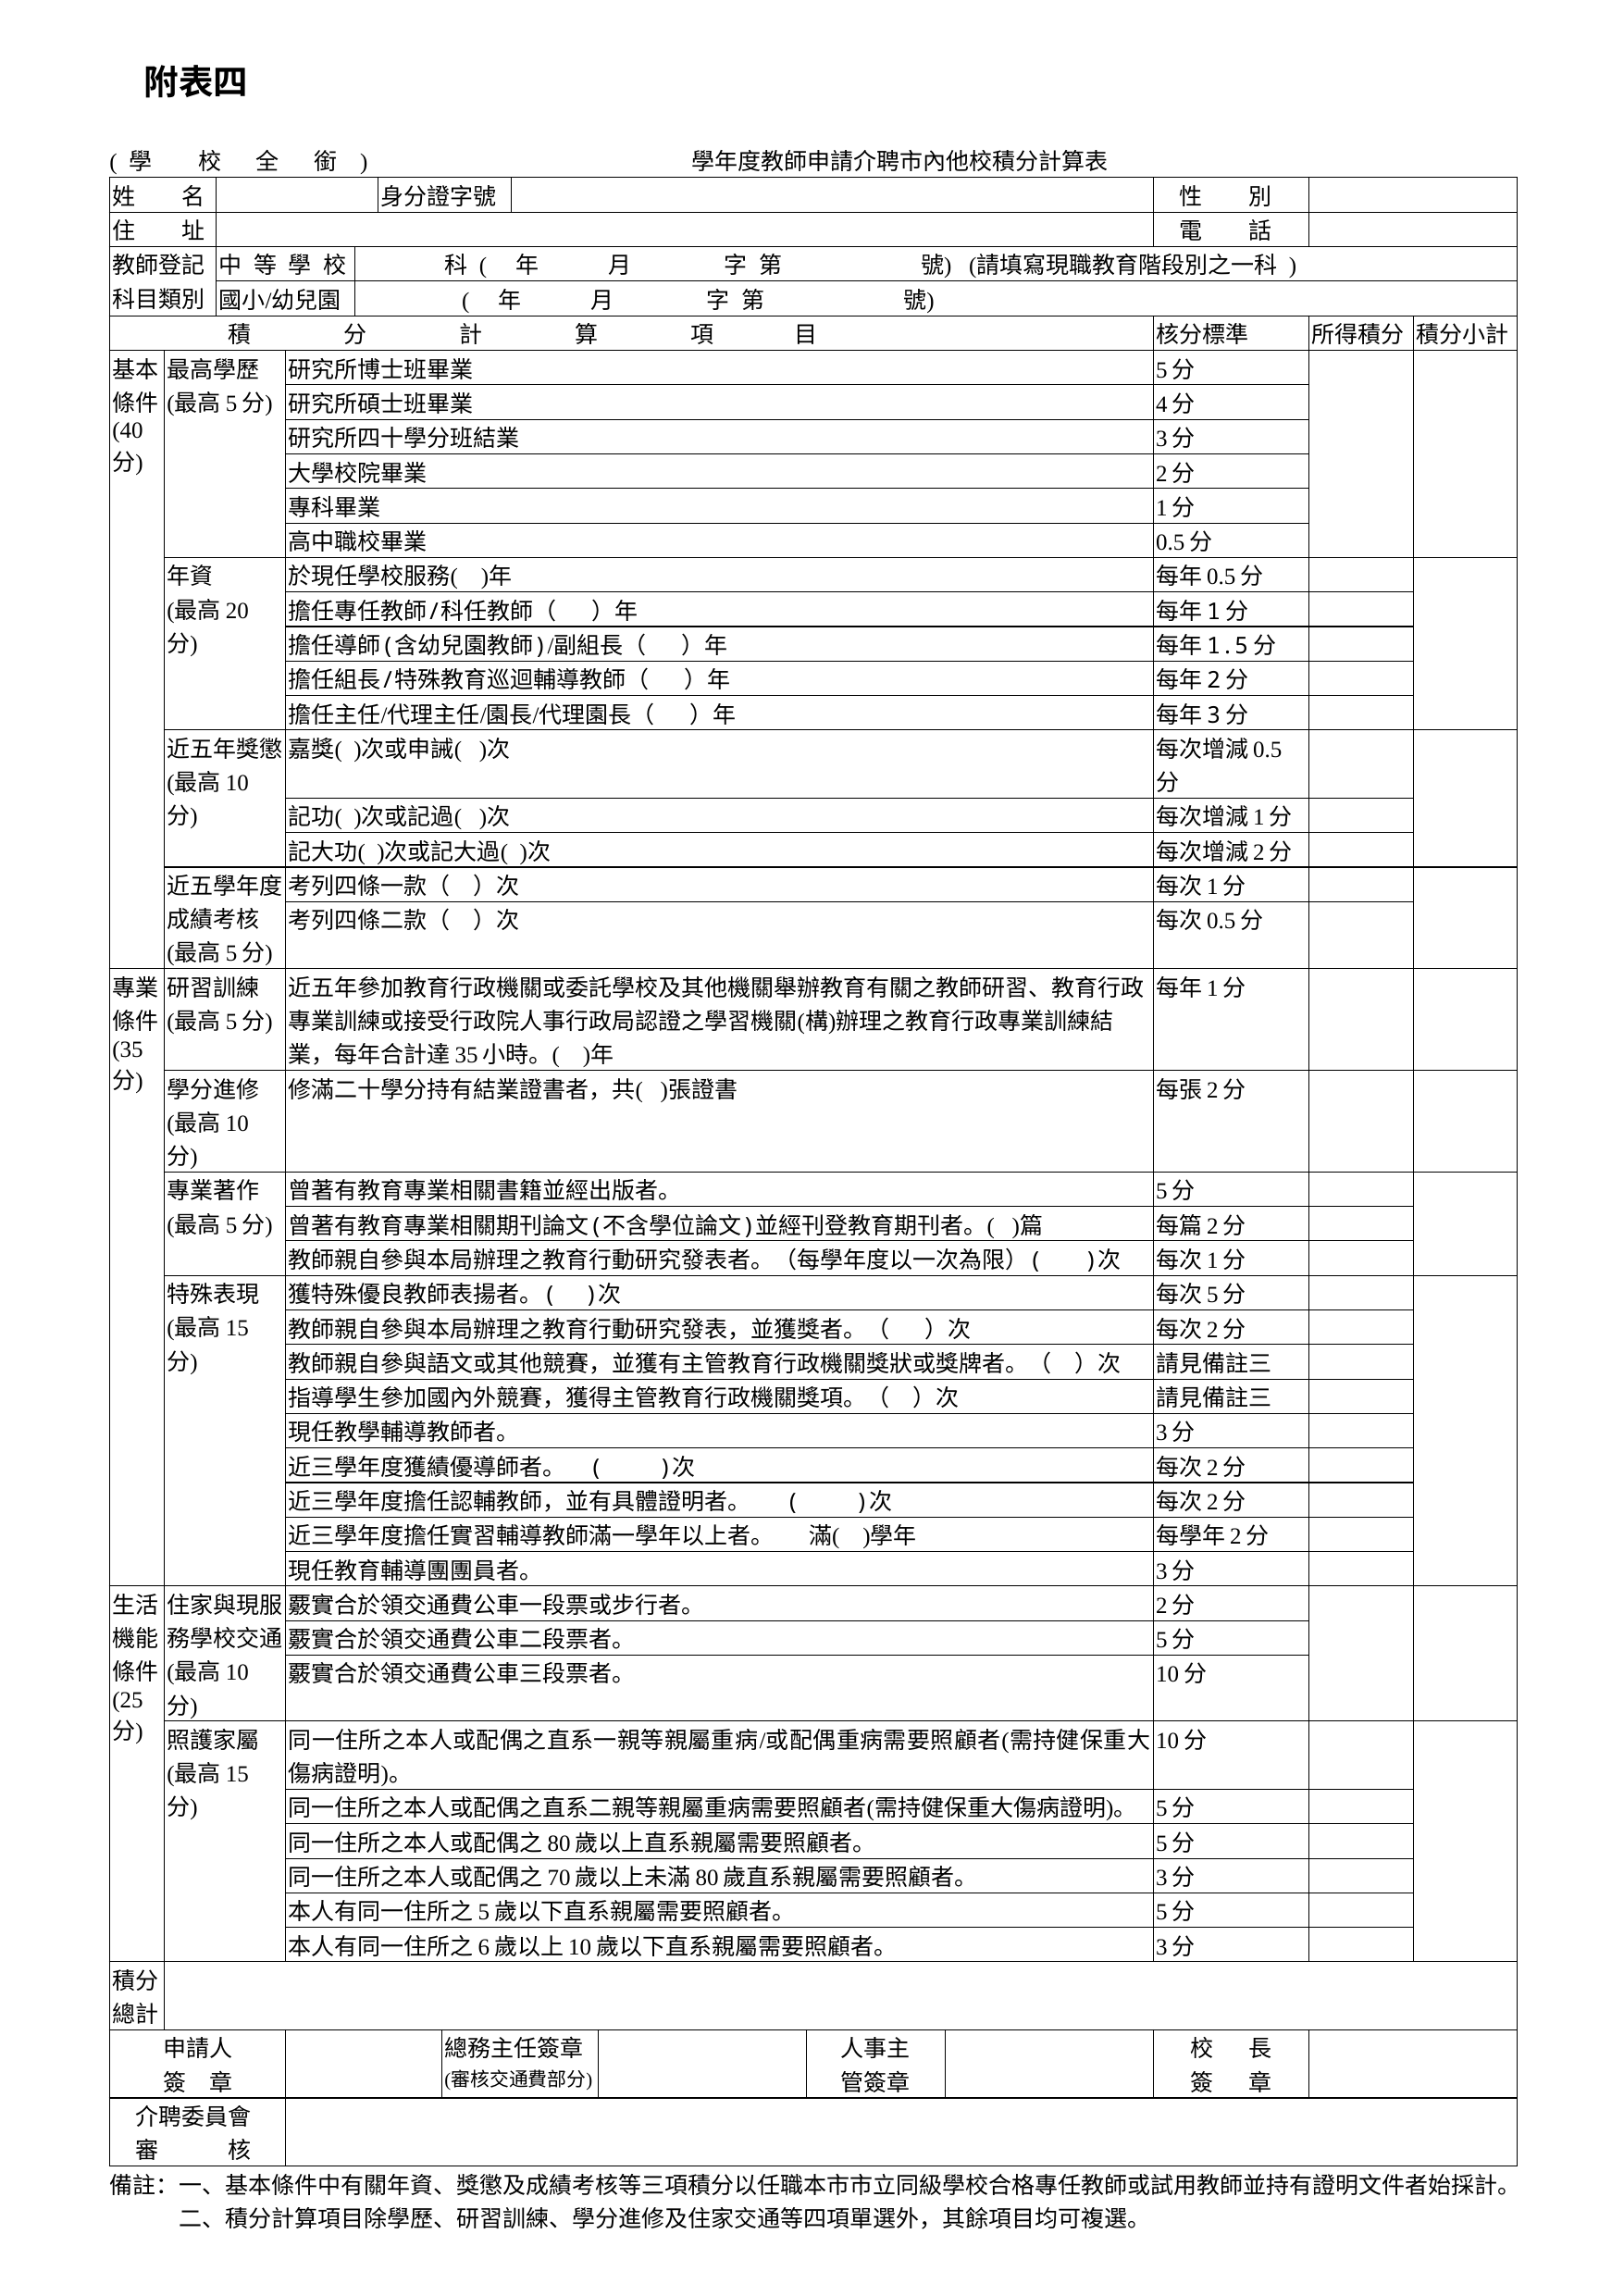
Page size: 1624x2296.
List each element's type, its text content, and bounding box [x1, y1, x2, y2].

table_cell 專科畢業 [286, 489, 1153, 522]
table_cell 擔任主任/代理主任/園長/代理園長（ ）年 [286, 696, 1153, 729]
table_cell 生活機能條件 (25分) [110, 1586, 164, 1961]
table_cell 5分 [1154, 1173, 1308, 1206]
table_cell 所得積分 [1309, 316, 1413, 350]
table_cell 校 長 簽 章 [1154, 2030, 1308, 2097]
table_cell 每年1.5分 [1154, 627, 1308, 661]
table_cell [1309, 1824, 1413, 1857]
table_cell 修滿二十學分持有結業證書者，共( )張證書 [286, 1071, 1153, 1172]
table_cell [1414, 1586, 1517, 1720]
table_cell [1309, 1518, 1413, 1551]
table_cell 照護家屬 (最高15分) [165, 1721, 285, 1961]
table_cell 記功( )次或記過( )次 [286, 799, 1153, 832]
table_cell [1309, 1241, 1413, 1275]
table_cell 覈實合於領交通費公車二段票者。 [286, 1621, 1153, 1655]
table_cell 最高學歷 (最高5分) [165, 351, 285, 557]
table_cell 每次5分 [1154, 1276, 1308, 1309]
table_header 姓 名 [110, 178, 216, 211]
table_cell 請見備註三 [1154, 1345, 1308, 1378]
table_cell [1309, 1380, 1413, 1413]
table_cell [1309, 2030, 1517, 2097]
table_cell 3分 [1154, 1928, 1308, 1961]
table_cell 考列四條一款（ ）次 [286, 868, 1153, 901]
text 備註：一、基本條件中有關年資、獎懲及成績考核等三項積分以任職本市市立同級學校合格專任教師或試用教師並持有證明文件者始採計。 [109, 2166, 1514, 2200]
table_cell 年資 (最高20分) [165, 558, 285, 729]
table_cell [217, 213, 1153, 246]
table_cell 積 分 計 算 項 目 [110, 316, 1153, 350]
table_cell 每張2分 [1154, 1071, 1308, 1172]
table_cell 基本條件 (40分) [110, 351, 164, 968]
table_cell [1309, 1859, 1413, 1893]
table_cell 2分 [1154, 454, 1308, 488]
table_cell [1309, 1448, 1413, 1482]
table_header 身分證字號 [378, 178, 511, 211]
table_cell [1414, 1071, 1517, 1172]
table_cell ( 年 月 字 第 號) [355, 281, 1517, 316]
table_cell [1309, 1790, 1413, 1823]
table_cell 研究所碩士班畢業 [286, 385, 1153, 419]
table_cell 請見備註三 [1154, 1380, 1308, 1413]
table_cell 本人有同一住所之6歲以上10歲以下直系親屬需要照顧者。 [286, 1928, 1153, 1961]
table_cell [1414, 1173, 1517, 1275]
table_cell 每次2分 [1154, 1310, 1308, 1344]
table_cell 特殊表現 (最高15分) [165, 1276, 285, 1585]
table_cell [1309, 1310, 1413, 1344]
table_cell 5分 [1154, 1790, 1308, 1823]
table_cell 每年1分 [1154, 592, 1308, 626]
table_cell [1309, 351, 1413, 557]
table_cell 近三學年度擔任認輔教師，並有具體證明者。 ( )次 [286, 1483, 1153, 1517]
table_cell [1309, 1483, 1413, 1517]
table_cell 10分 [1154, 1721, 1308, 1789]
table_cell [1309, 1414, 1413, 1447]
table_cell 教師親自參與本局辦理之教育行動研究發表，並獲獎者。（ ）次 [286, 1310, 1153, 1344]
table_cell [165, 1962, 1517, 2029]
table_cell 每年2分 [1154, 662, 1308, 695]
table_cell 1分 [1154, 489, 1308, 522]
table_cell 曾著有教育專業相關期刊論文(不含學位論文)並經刊登教育期刊者。( )篇 [286, 1207, 1153, 1240]
table_cell 3分 [1154, 420, 1308, 453]
table_cell 同一住所之本人或配偶之80歲以上直系親屬需要照顧者。 [286, 1824, 1153, 1857]
table_cell [1414, 868, 1517, 968]
table_cell [1309, 969, 1413, 1070]
table_cell [1309, 1586, 1413, 1720]
table_cell 記大功( )次或記大過( )次 [286, 833, 1153, 866]
table_cell [599, 2030, 806, 2097]
table_cell [1309, 662, 1413, 695]
table_cell 覈實合於領交通費公車一段票或步行者。 [286, 1586, 1153, 1620]
table_cell [1309, 833, 1413, 866]
table_cell 3分 [1154, 1552, 1308, 1585]
table_cell 每篇2分 [1154, 1207, 1308, 1240]
table_cell 每次1分 [1154, 1241, 1308, 1275]
table_cell [1309, 1552, 1413, 1585]
table_cell 近五年獎懲(最高10分) [165, 730, 285, 866]
table_cell [1309, 1345, 1413, 1378]
text ( 學 校 全 銜 ) 學年度教師申請介聘市內他校積分計算表 [109, 143, 1514, 177]
table_cell [1414, 558, 1517, 729]
table_cell 教師親自參與語文或其他競賽，並獲有主管教育行政機關獎狀或獎牌者。（ ）次 [286, 1345, 1153, 1378]
table_cell [1309, 627, 1413, 661]
table_cell [1309, 213, 1517, 246]
table_header [1309, 178, 1517, 211]
table_cell 同一住所之本人或配偶之70歲以上未滿80歲直系親屬需要照顧者。 [286, 1859, 1153, 1893]
table_cell 近三學年度獲績優導師者。 ( )次 [286, 1448, 1153, 1482]
table_cell 國小/幼兒園 [217, 281, 354, 316]
table_cell 曾著有教育專業相關書籍並經出版者。 [286, 1173, 1153, 1206]
table_cell [286, 2030, 441, 2097]
table_cell [1414, 1276, 1517, 1585]
table_cell 總務主任簽章 (審核交通費部分) [442, 2030, 598, 2097]
table_cell 核分標準 [1154, 316, 1308, 350]
table_cell [1309, 1276, 1413, 1309]
table_cell 每次2分 [1154, 1483, 1308, 1517]
table_cell [1309, 1071, 1413, 1172]
table_cell 高中職校畢業 [286, 524, 1153, 557]
table_cell [1309, 730, 1413, 798]
table_cell 嘉獎( )次或申誡( )次 [286, 730, 1153, 798]
table_cell 現任教學輔導教師者。 [286, 1414, 1153, 1447]
table_cell [286, 2099, 1517, 2166]
table_cell [1414, 1721, 1517, 1961]
table_cell [1309, 902, 1413, 968]
table_cell 介聘委員會 審 核 [110, 2099, 285, 2166]
table_cell 電 話 [1154, 213, 1308, 246]
table_cell 10分 [1154, 1656, 1308, 1720]
table_cell 5分 [1154, 1824, 1308, 1857]
table_header [217, 178, 378, 211]
table_cell 每次增減2分 [1154, 833, 1308, 866]
table_cell 4分 [1154, 385, 1308, 419]
table_cell 住家與現服務學校交通 (最高10分) [165, 1586, 285, 1720]
table_cell [1309, 799, 1413, 832]
table_cell 研究所博士班畢業 [286, 351, 1153, 384]
table_cell [1309, 1928, 1413, 1961]
table_header [512, 178, 1153, 211]
table_header 性 別 [1154, 178, 1308, 211]
table_cell 於現任學校服務( )年 [286, 558, 1153, 591]
table_cell 專業條件 (35分) [110, 969, 164, 1585]
table_cell [1414, 969, 1517, 1070]
table_cell [1309, 1173, 1413, 1206]
table_cell 0.5分 [1154, 524, 1308, 557]
table_cell [1309, 558, 1413, 591]
table_cell 申請人 簽 章 [110, 2030, 285, 2097]
table_cell [1414, 730, 1517, 866]
table_cell 人事主 管簽章 [807, 2030, 945, 2097]
table_cell 研究所四十學分班結業 [286, 420, 1153, 453]
table_cell 指導學生參加國內外競賽，獲得主管教育行政機關獎項。（ ）次 [286, 1380, 1153, 1413]
table_cell 教師親自參與本局辦理之教育行動研究發表者。（每學年度以一次為限）( )次 [286, 1241, 1153, 1275]
table_cell 每年0.5分 [1154, 558, 1308, 591]
table_cell 每次增減0.5分 [1154, 730, 1308, 798]
table_cell 研習訓練 (最高5分) [165, 969, 285, 1070]
table_cell 每次0.5分 [1154, 902, 1308, 968]
table_cell [946, 2030, 1153, 2097]
table_cell 同一住所之本人或配偶之直系二親等親屬重病需要照顧者(需持健保重大傷病證明)。 [286, 1790, 1153, 1823]
table_cell 教師登記 科目類別 [110, 247, 216, 316]
table_cell 擔任專任教師/科任教師（ ）年 [286, 592, 1153, 626]
table_cell 每年1分 [1154, 969, 1308, 1070]
table_cell [1414, 351, 1517, 557]
table_cell 積分總計 [110, 1962, 164, 2029]
table_cell 3分 [1154, 1859, 1308, 1893]
table_cell 2分 [1154, 1586, 1308, 1620]
table_cell 5分 [1154, 1621, 1308, 1655]
table_cell 科 ( 年 月 字 第 號) (請填寫現職教育階段別之一科 ) [355, 247, 1517, 280]
table_cell 每年3分 [1154, 696, 1308, 729]
table_cell 每次1分 [1154, 868, 1308, 901]
table_cell 中 等 學 校 [217, 247, 354, 280]
table_cell 擔任組長/特殊教育巡迴輔導教師（ ）年 [286, 662, 1153, 695]
table_cell 積分小計 [1414, 316, 1517, 350]
text 附表四 [109, 55, 1514, 105]
table_cell 覈實合於領交通費公車三段票者。 [286, 1656, 1153, 1720]
table_cell [1309, 592, 1413, 626]
table_cell 現任教育輔導團團員者。 [286, 1552, 1153, 1585]
table_cell [1309, 1721, 1413, 1789]
table_cell [1309, 868, 1413, 901]
table_cell 擔任導師(含幼兒園教師)/副組長（ ）年 [286, 627, 1153, 661]
table_cell 3分 [1154, 1414, 1308, 1447]
table_cell 住 址 [110, 213, 216, 246]
table_cell 獲特殊優良教師表揚者。( )次 [286, 1276, 1153, 1309]
table_cell 考列四條二款（ ）次 [286, 902, 1153, 968]
table_cell [1309, 696, 1413, 729]
table_cell 近三學年度擔任實習輔導教師滿一學年以上者。 滿( )學年 [286, 1518, 1153, 1551]
table_cell 學分進修 (最高10分) [165, 1071, 285, 1172]
table_cell [1309, 1207, 1413, 1240]
table_cell 近五學年度成績考核 (最高5分) [165, 868, 285, 968]
table_cell 近五年參加教育行政機關或委託學校及其他機關舉辦教育有關之教師研習、教育行政專業訓練或接受行政院人事行政局認證之學習機關(構)辦理之教育行政專業訓練結業，每年合計達35小時。( )年 [286, 969, 1153, 1070]
table_cell 大學校院畢業 [286, 454, 1153, 488]
text 二、積分計算項目除學歷、研習訓練、學分進修及住家交通等四項單選外，其餘項目均可複選。 [109, 2200, 1514, 2233]
table_cell [1309, 1893, 1413, 1927]
table_cell 每次2分 [1154, 1448, 1308, 1482]
table_cell 5分 [1154, 1893, 1308, 1927]
table_cell 每學年2分 [1154, 1518, 1308, 1551]
table_cell 本人有同一住所之5歲以下直系親屬需要照顧者。 [286, 1893, 1153, 1927]
table_cell 專業著作 (最高5分) [165, 1173, 285, 1275]
table_cell 5分 [1154, 351, 1308, 384]
table_cell 同一住所之本人或配偶之直系一親等親屬重病/或配偶重病需要照顧者(需持健保重大傷病證明)。 [286, 1721, 1153, 1789]
table_cell 每次增減1分 [1154, 799, 1308, 832]
